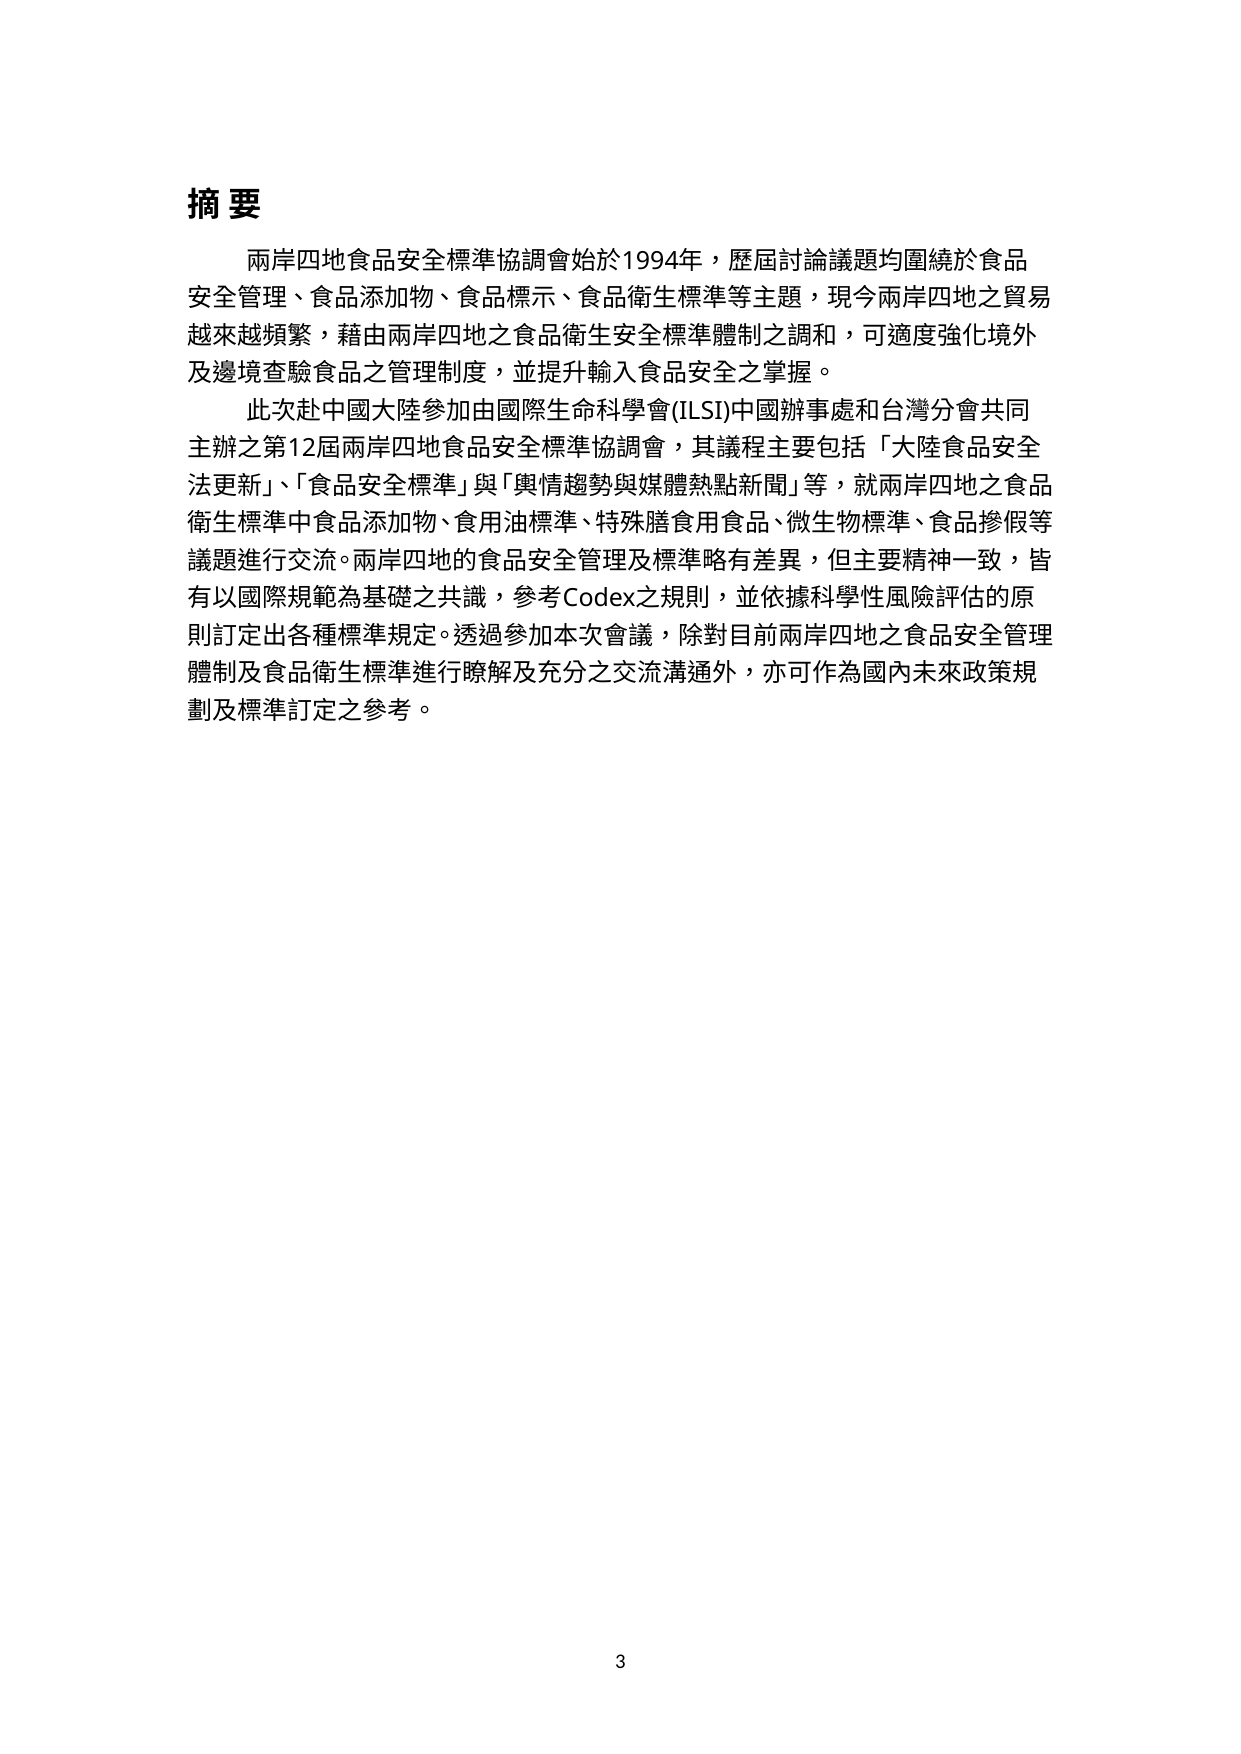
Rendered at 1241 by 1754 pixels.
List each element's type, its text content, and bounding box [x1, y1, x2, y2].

text 兩岸四地食品安全標準協調會始於1994年，歷屆討論議題均圍繞於食品安全管理、食品添加物、食品標示、食品衛生標準等主題，現今兩岸四地之貿易越來越頻繁，藉由兩岸四地之食品衛生安全標準體制之調和，可適度強化境外及邊境查驗食品之管理制度，並提升輸入食品安全之掌握。 [187, 239, 1053, 389]
text 摘 要 [187, 164, 1053, 239]
text 此次赴中國大陸參加由國際生命科學會(ILSI)中國辦事處和台灣分會共同主辦之第12屆兩岸四地食品安全標準協調會，其議程主要包括「大陸食品安全法更新」、「食品安全標準」與「輿情趨勢與媒體熱點新聞」等，就兩岸四地之食品衛生標準中食品添加物、食用油標準、特殊膳食用食品、微生物標準、食品摻假等議題進行交流。兩岸四地的食品安全管理及標準略有差異，但主要精神一致，皆有以國際規範為基礎之共識，參考Codex之規則，並依據科學性風險評估的原則訂定出各種標準規定。透過參加本次會議，除對目前兩岸四地之食品安全管理體制及食品衛生標準進行瞭解及充分之交流溝通外，亦可作為國內未來政策規劃及標準訂定之參考。 [187, 389, 1053, 727]
